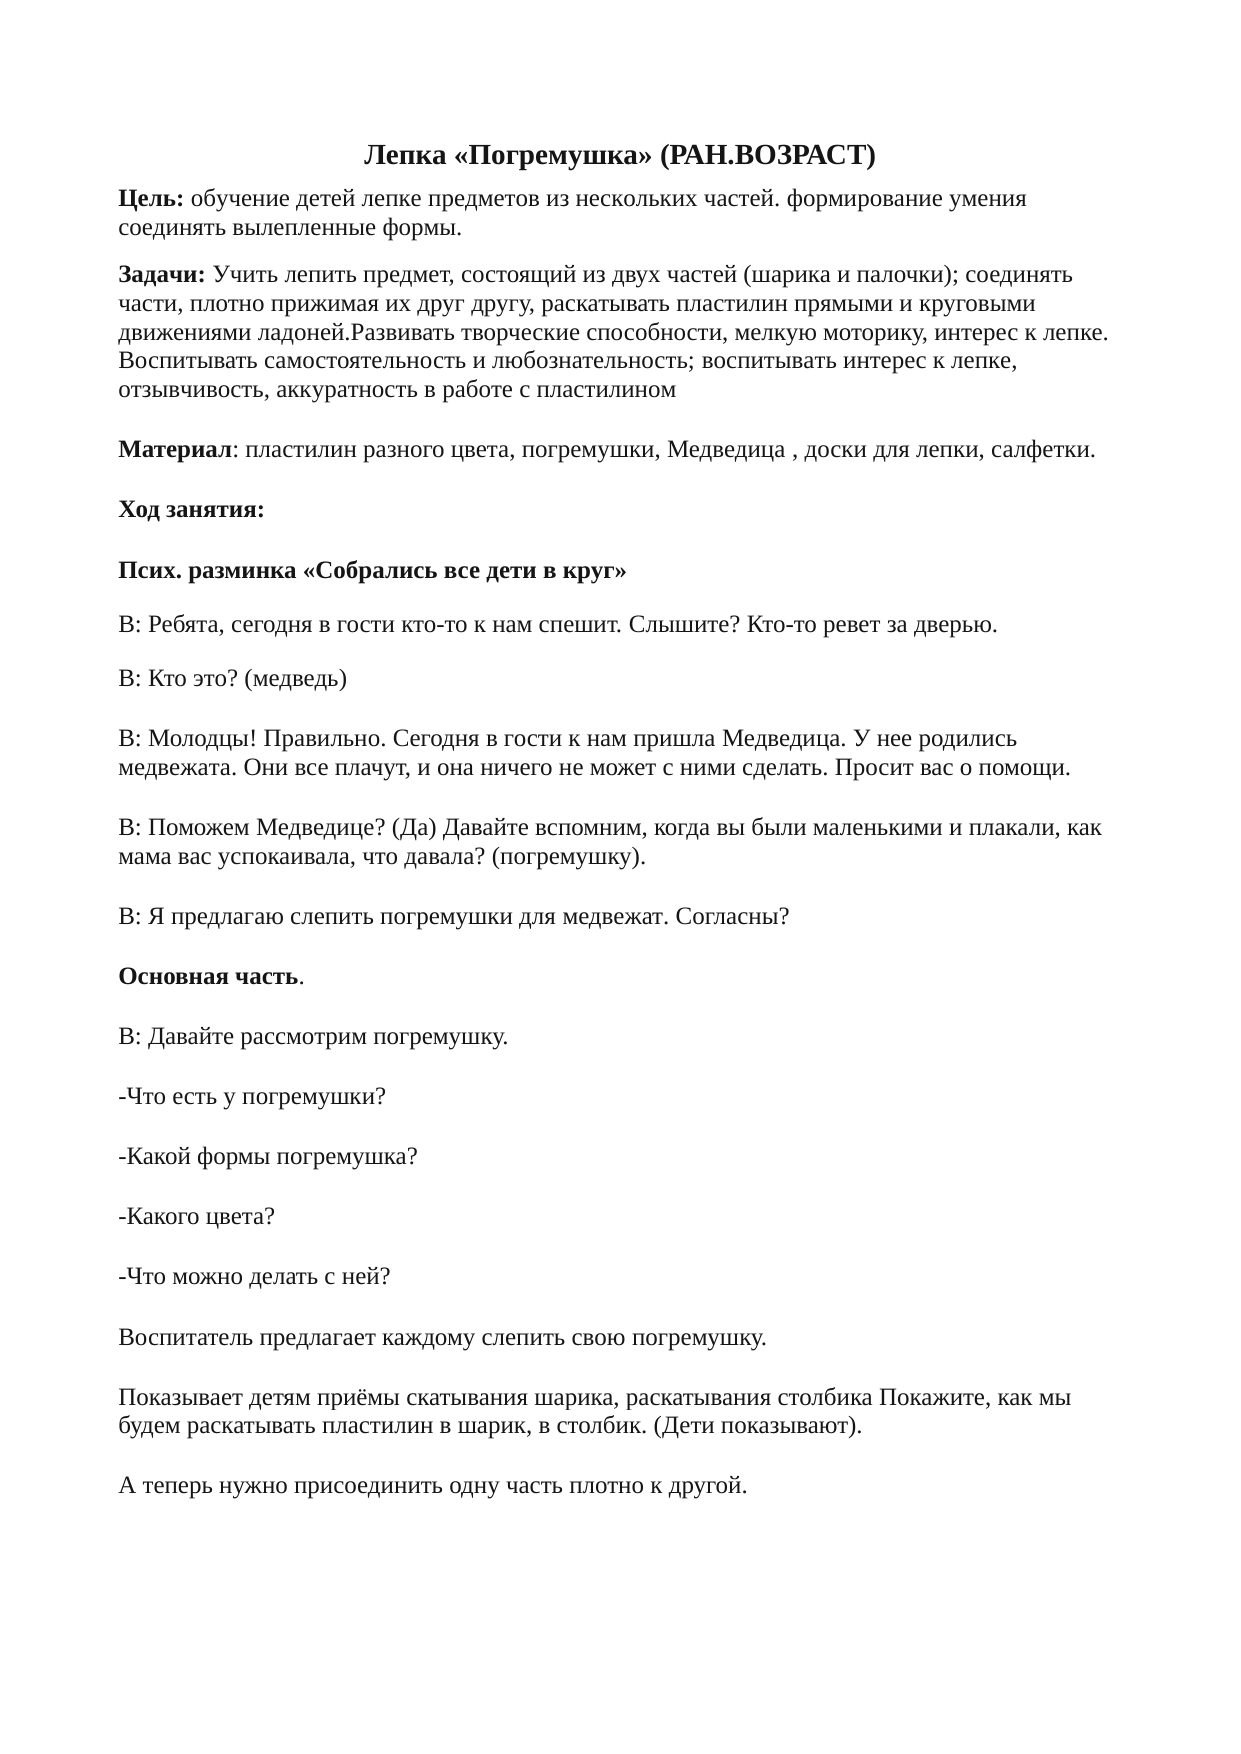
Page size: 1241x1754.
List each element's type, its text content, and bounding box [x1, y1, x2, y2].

text Цель: обучение детей лепке предметов из нескольких частей. формирование умения соединять вылепленные формы. [118, 183, 1122, 241]
subtitle В: Молодцы! Правильно. Сегодня в гости к нам пришла Медведица. У нее родились медвежата. Они все плачут, и она ничего не может с ними сделать. Просит вас о помощи. [118, 723, 1122, 781]
subtitle -Какой формы погремушка? [118, 1141, 1122, 1170]
subtitle -Что есть у погремушки? [118, 1081, 1122, 1110]
text Задачи: Учить лепить предмет, состоящий из двух частей (шарика и палочки); cоединять части, плотно прижимая их друг другу, раскатывать пластилин прямыми и круговыми движениями ладоней.Развивать творческие способности, мелкую моторику, интерес к лепке. Воспитывать самостоятельность и любознательность; воспитывать интерес к лепке, отзывчивость, аккуратность в работе с пластилином [118, 259, 1122, 403]
subtitle В: Кто это? (медведь) [118, 663, 1122, 692]
subtitle В: Давайте рассмотрим погремушку. [118, 1021, 1122, 1050]
subtitle В: Поможем Медведице? (Да) Давайте вспомним, когда вы были маленькими и плакали, как мама вас успокаивала, что давала? (погремушку). [118, 812, 1122, 869]
subtitle -Какого цвета? [118, 1201, 1122, 1230]
subtitle Воспитатель предлагает каждому слепить свою погремушку. [118, 1322, 1122, 1350]
subtitle Псих. разминка «Собрались все дети в круг» [118, 555, 1122, 583]
subtitle В: Ребята, сегодня в гости кто-то к нам спешит. Слышите? Кто-то ревет за дверью. [118, 609, 1122, 638]
subtitle Основная часть. [118, 961, 1122, 990]
subtitle Ход занятия: [118, 494, 1122, 523]
text Лепка «Погремушка» (РАН.ВОЗРАСТ) [118, 137, 1122, 171]
subtitle -Что можно делать с ней? [118, 1261, 1122, 1290]
subtitle Показывает детям приёмы скатывания шарика, раскатывания столбика Покажите, как мы будем раскатывать пластилин в шарик, в столбик. (Дети показывают). [118, 1382, 1122, 1439]
subtitle В: Я предлагаю слепить погремушки для медвежат. Согласны? [118, 901, 1122, 929]
subtitle Материал: пластилин разного цвета, погремушки, Медведица , доски для лепки, салфетки. [118, 434, 1122, 463]
subtitle А теперь нужно присоединить одну часть плотно к другой. [118, 1471, 1122, 1499]
